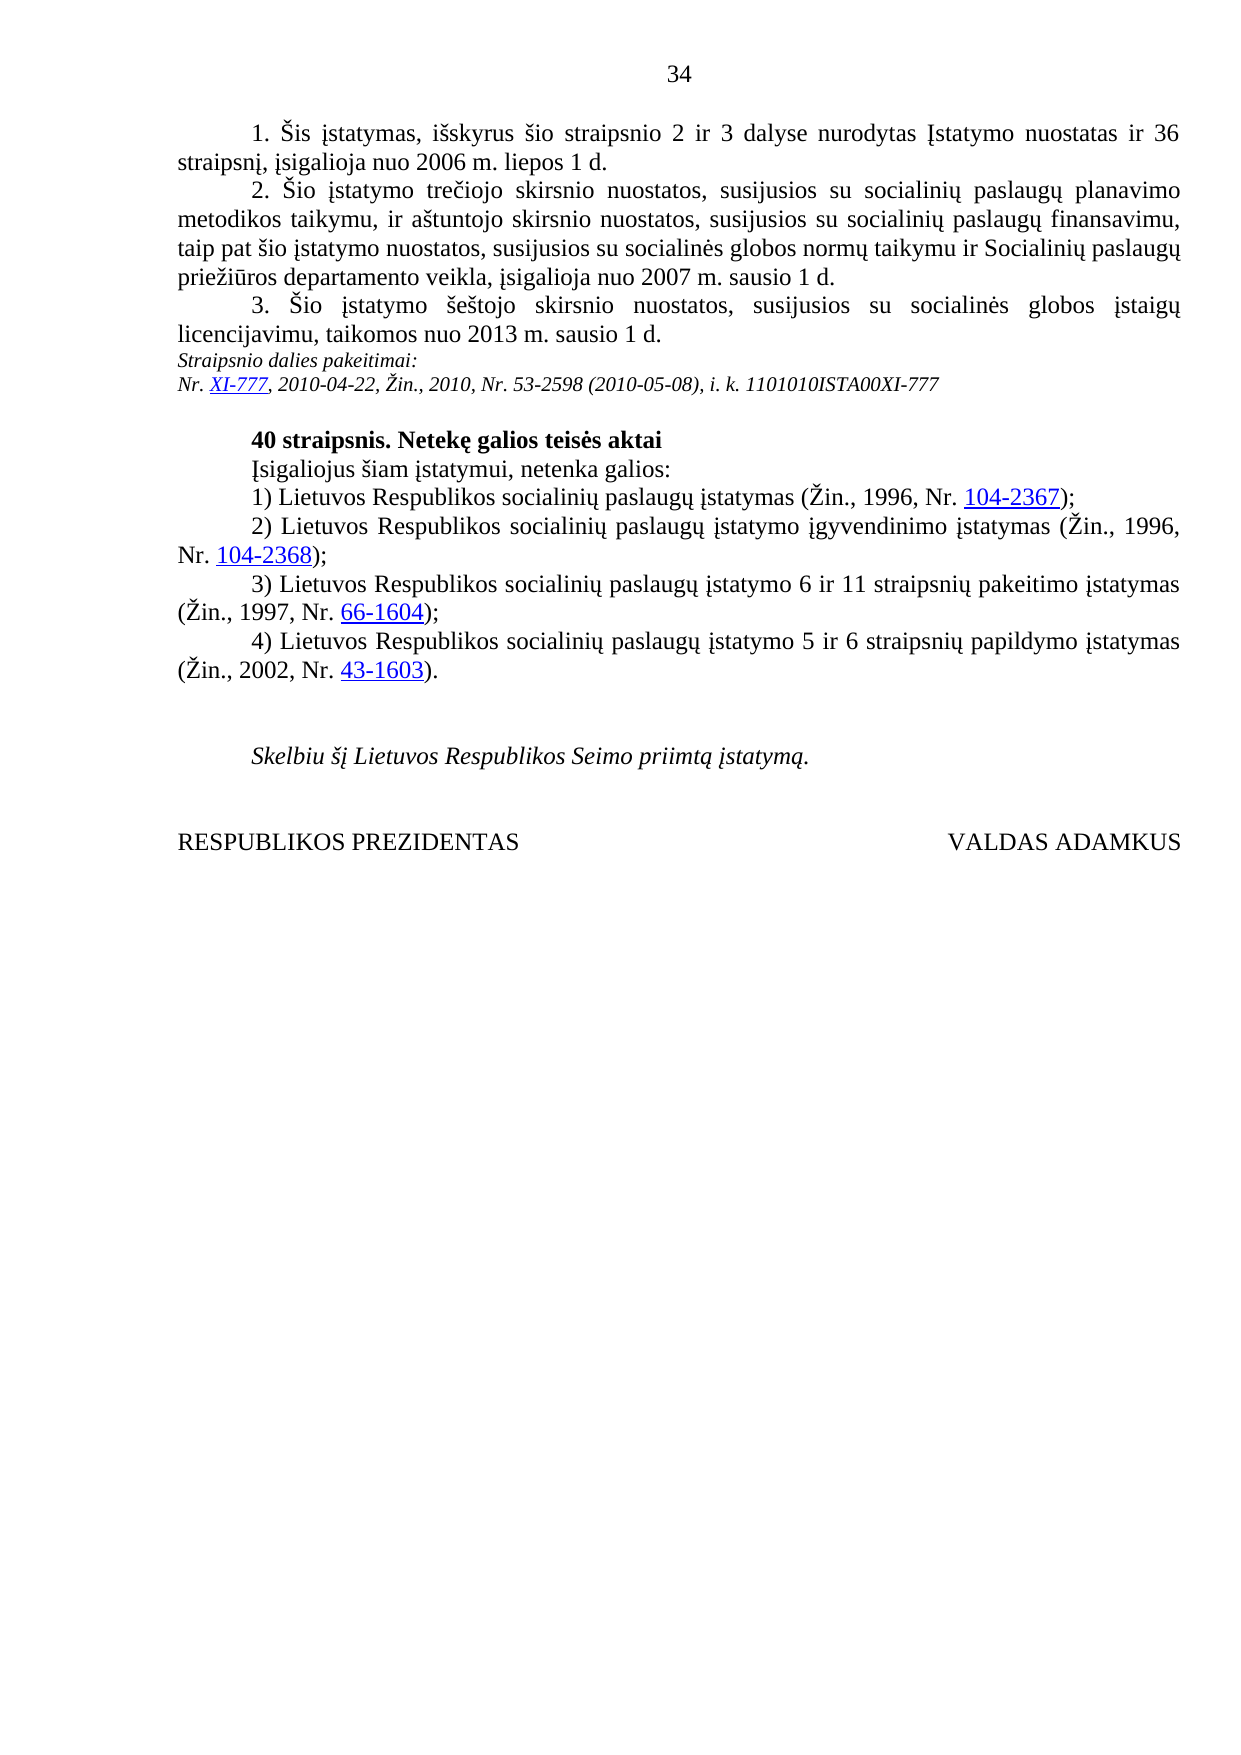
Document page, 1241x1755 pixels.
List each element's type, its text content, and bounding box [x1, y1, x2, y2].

text RESPUBLIKOS PREZIDENTAS VALDAS ADAMKUS [177, 827, 1181, 856]
text Straipsnio dalies pakeitimai: [177, 348, 1181, 372]
text 4) Lietuvos Respublikos socialinių paslaugų įstatymo 5 ir 6 straipsnių papildymo įstatymas (Žin., 2002, Nr. 43-1603). [177, 626, 1181, 684]
text Nr. XI-777, 2010-04-22, Žin., 2010, Nr. 53-2598 (2010-05-08), i. k. 1101010ISTA00XI-777 [177, 372, 1181, 396]
text Skelbiu šį Lietuvos Respublikos Seimo priimtą įstatymą. [177, 741, 1181, 770]
text 2) Lietuvos Respublikos socialinių paslaugų įstatymo įgyvendinimo įstatymas (Žin., 1996, Nr. 104-2368); [177, 511, 1181, 569]
text 3. Šio įstatymo šeštojo skirsnio nuostatos, susijusios su socialinės globos įstaigų licencijavimu, taikomos nuo 2013 m. sausio 1 d. [177, 291, 1181, 348]
text 2. Šio įstatymo trečiojo skirsnio nuostatos, susijusios su socialinių paslaugų planavimo metodikos taikymu, ir aštuntojo skirsnio nuostatos, susijusios su socialinių paslaugų finansavimu, taip pat šio įstatymo nuostatos, susijusios su socialinės globos normų taikymu ir Socialinių paslaugų priežiūros departamento veikla, įsigalioja nuo 2007 m. sausio 1 d. [177, 176, 1181, 291]
text 1. Šis įstatymas, išskyrus šio straipsnio 2 ir 3 dalyse nurodytas Įstatymo nuostatas ir 36 straipsnį, įsigalioja nuo 2006 m. liepos 1 d. [177, 118, 1181, 176]
text 3) Lietuvos Respublikos socialinių paslaugų įstatymo 6 ir 11 straipsnių pakeitimo įstatymas (Žin., 1997, Nr. 66-1604); [177, 569, 1181, 626]
text 40 straipsnis. Netekę galios teisės aktai [177, 425, 1181, 454]
text Įsigaliojus šiam įstatymui, netenka galios: [177, 454, 1181, 482]
text 1) Lietuvos Respublikos socialinių paslaugų įstatymas (Žin., 1996, Nr. 104-2367); [177, 482, 1181, 511]
